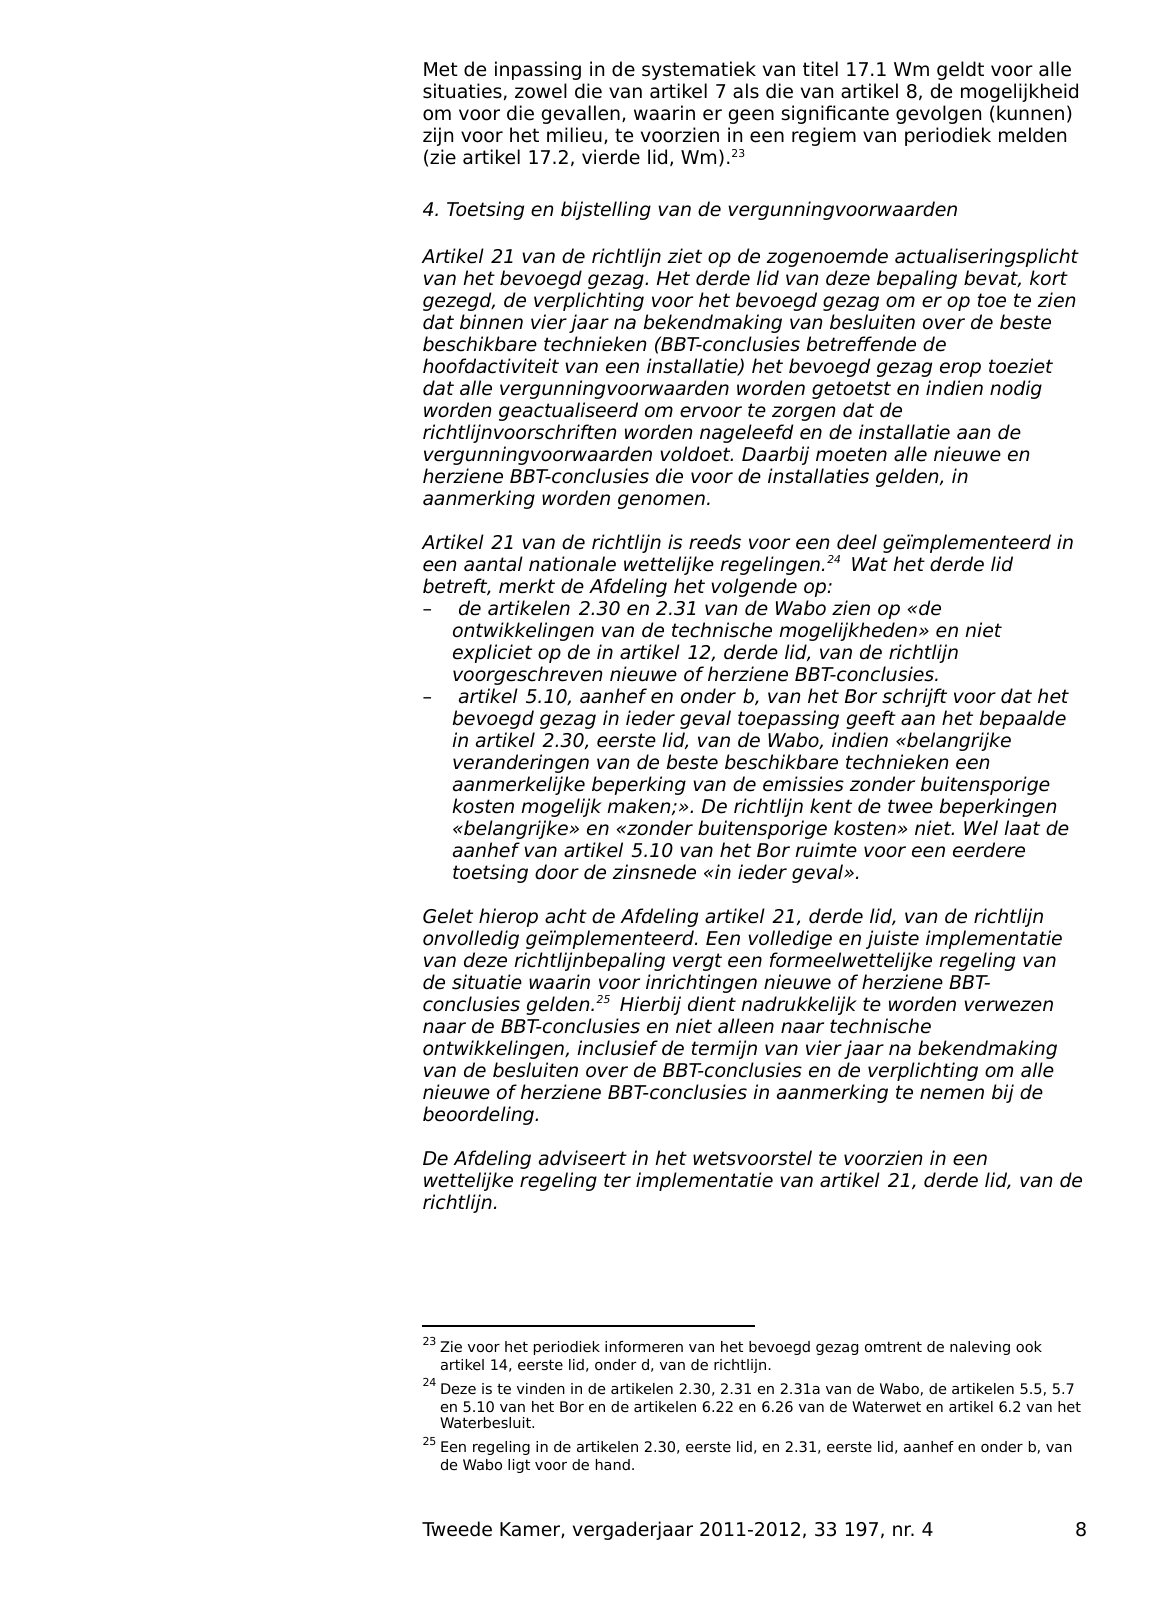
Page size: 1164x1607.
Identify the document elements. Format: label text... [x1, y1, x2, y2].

text Zonder de voorgestelde integratie met artikel 7 in één meldings- en maatregel-systematiek zou de implementatie van artikel 8 een afzonderlijke meldings- en maatregelplicht voor niet naleving in het leven roepen met een veel ruimer toepassingsbereik en een veel ruimere strekking dan door de tekst van de richtlijnbepaling lijkt te zijn beoogd en bovendien dan te rijmen zou zijn met de bedoelde recent door het parlement aangenomen wet tot wijziging van titel 17.1 Wm. De voorgestelde wijze van implementeren sluit daarentegen goed aan op deze recente wijziging van titel 17.1 Wm. Met de inpassing in de systematiek van titel 17.1 Wm geldt voor alle situaties, zowel die van artikel 7 als die van artikel 8, de mogelijkheid om voor die gevallen, waarin er geen significante gevolgen (kunnen) zijn voor het milieu, te voorzien in een regiem van periodiek melden (zie artikel 17.2, vierde lid, Wm). [422, 59, 1087, 169]
text De Afdeling adviseert in het wetsvoorstel te voorzien in een wettelijke regeling ter implementatie van artikel 21, derde lid, van de richtlijn. [422, 1148, 1087, 1214]
text – artikel 5.10, aanhef en onder b, van het Bor schrijft voor dat het bevoegd gezag in ieder geval toepassing geeft aan het bepaalde in artikel 2.30, eerste lid, van de Wabo, indien «belangrijke veranderingen van de beste beschikbare technieken een aanmerkelijke beperking van de emissies zonder buitensporige kosten mogelijk maken;». De richtlijn kent de twee beperkingen «belangrijke» en «zonder buitensporige kosten» niet. Wel laat de aanhef van artikel 5.10 van het Bor ruimte voor een eerdere toetsing door de zinsnede «in ieder geval». [422, 686, 1087, 883]
subtitle 4. Toetsing en bijstelling van de vergunningvoorwaarden [422, 199, 1087, 221]
text Artikel 21 van de richtlijn ziet op de zogenoemde actualiseringsplicht van het bevoegd gezag. Het derde lid van deze bepaling bevat, kort gezegd, de verplichting voor het bevoegd gezag om er op toe te zien dat binnen vier jaar na bekendmaking van besluiten over de beste beschikbare technieken (BBT-conclusies betreffende de hoofdactiviteit van een installatie) het bevoegd gezag erop toeziet dat alle vergunningvoorwaarden worden getoetst en indien nodig worden geactualiseerd om ervoor te zorgen dat de richtlijnvoorschriften worden nageleefd en de installatie aan de vergunningvoorwaarden voldoet. Daarbij moeten alle nieuwe en herziene BBT-conclusies die voor de installaties gelden, in aanmerking worden genomen. [422, 246, 1087, 510]
text Zie voor het periodiek informeren van het bevoegd gezag omtrent de naleving ook artikel 14, eerste lid, onder d, van de richtlijn. [422, 1335, 1087, 1374]
text Deze is te vinden in de artikelen 2.30, 2.31 en 2.31a van de Wabo, de artikelen 5.5, 5.7 en 5.10 van het Bor en de artikelen 6.22 en 6.26 van de Waterwet en artikel 6.2 van het Waterbesluit. [422, 1377, 1087, 1432]
text Gelet hierop acht de Afdeling artikel 21, derde lid, van de richtlijn onvolledig geïmplementeerd. Een volledige en juiste implementatie van deze richtlijnbepaling vergt een formeelwettelijke regeling van de situatie waarin voor inrichtingen nieuwe of herziene BBT-conclusies gelden. Hierbij dient nadrukkelijk te worden verwezen naar de BBT-conclusies en niet alleen naar technische ontwikkelingen, inclusief de termijn van vier jaar na bekendmaking van de besluiten over de BBT-conclusies en de verplichting om alle nieuwe of herziene BBT-conclusies in aanmerking te nemen bij de beoordeling. [422, 906, 1087, 1126]
text – de artikelen 2.30 en 2.31 van de Wabo zien op «de ontwikkelingen van de technische mogelijkheden» en niet expliciet op de in artikel 12, derde lid, van de richtlijn voorgeschreven nieuwe of herziene BBT-conclusies. [422, 598, 1087, 686]
text Artikel 21 van de richtlijn is reeds voor een deel geïmplementeerd in een aantal nationale wettelijke regelingen. Wat het derde lid betreft, merkt de Afdeling het volgende op: [422, 532, 1087, 598]
text Een regeling in de artikelen 2.30, eerste lid, en 2.31, eerste lid, aanhef en onder b, van de Wabo ligt voor de hand. [422, 1435, 1087, 1474]
